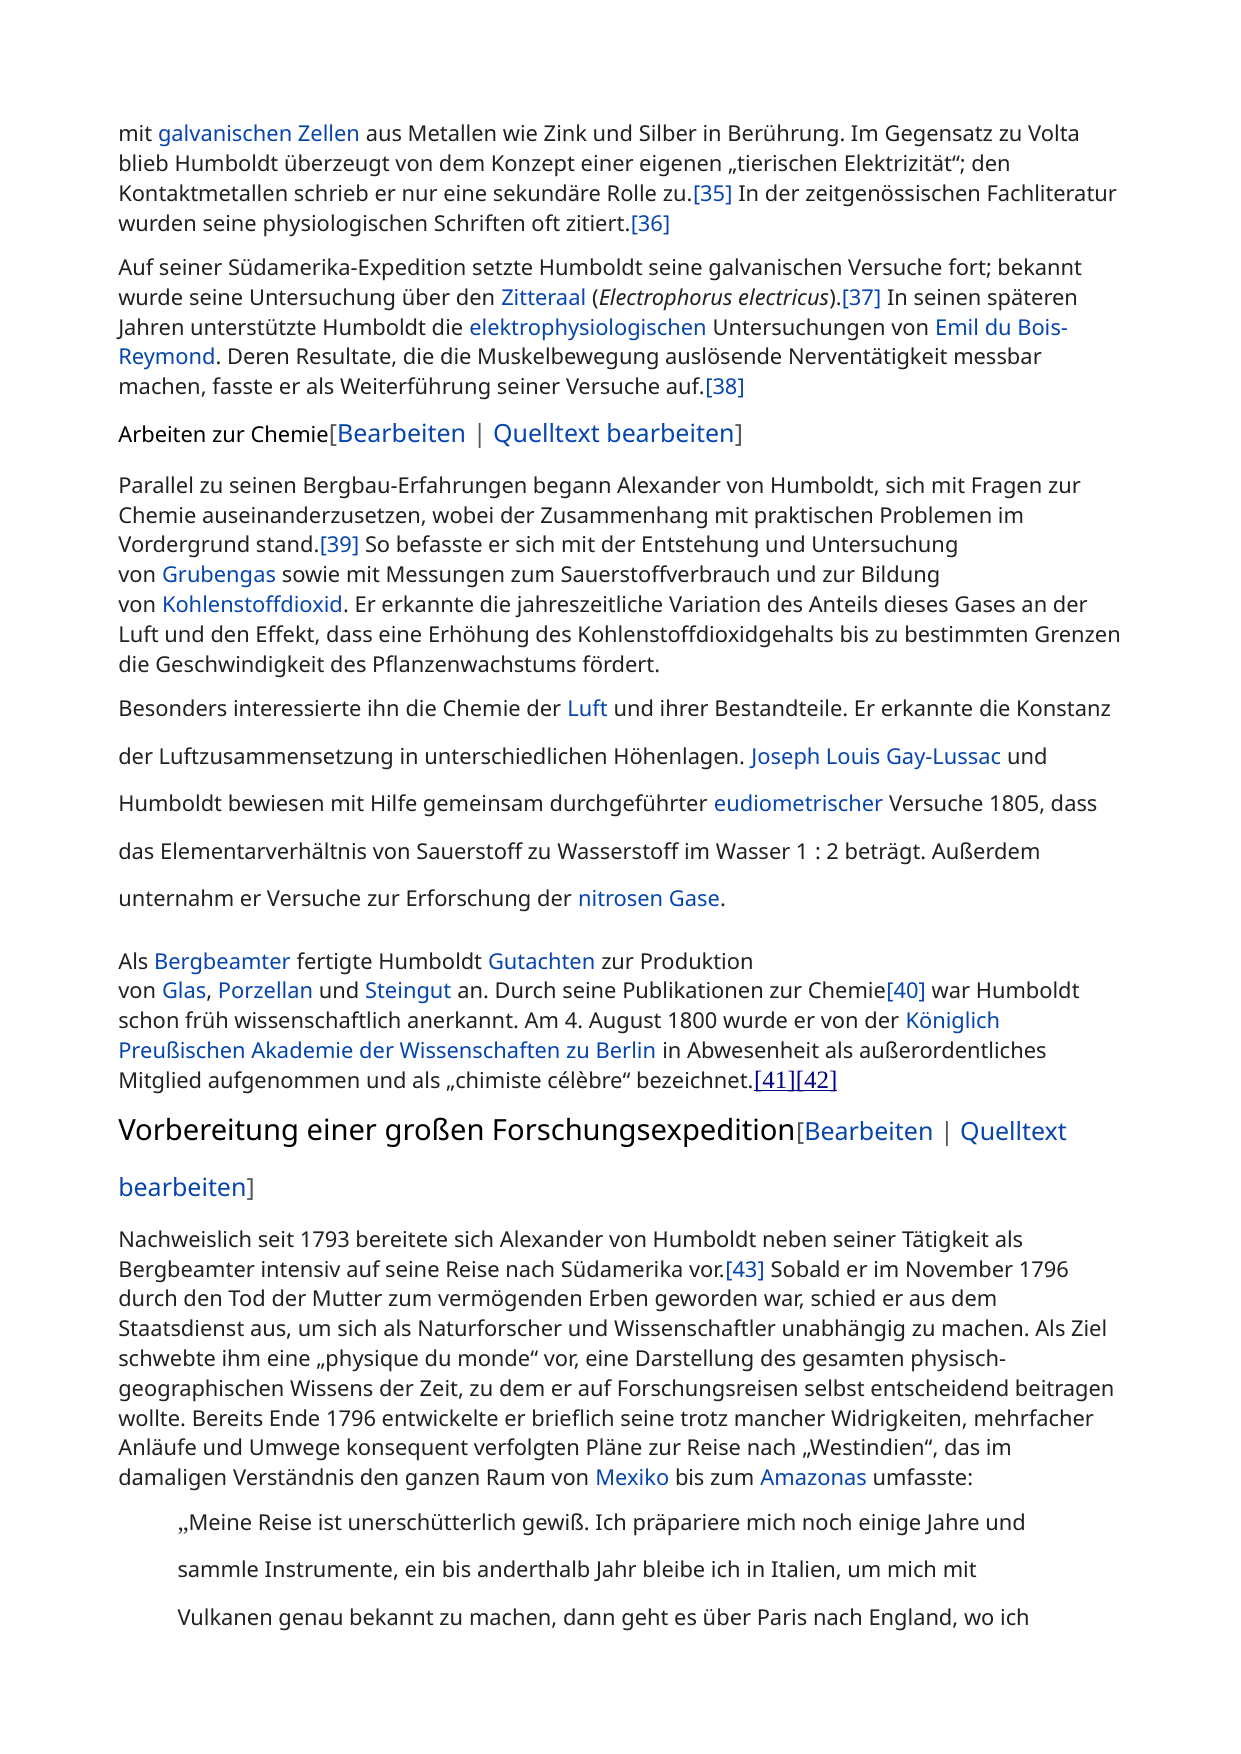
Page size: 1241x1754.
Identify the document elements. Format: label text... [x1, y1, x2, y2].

text Auf seiner Südamerika-Expedition setzte Humboldt seine galvanischen Versuche fort; bekannt wurde seine Untersuchung über den Zitteraal (Electrophorus electricus).[37] In seinen späteren Jahren unterstützte Humboldt die elektrophysiologischen Untersuchungen von Emil du Bois-Reymond. Deren Resultate, die die Muskelbewegung auslösende Nerventätigkeit messbar machen, fasste er als Weiterführung seiner Versuche auf.[38] [118, 252, 1122, 401]
text Parallel zu seinen Bergbau-Erfahrungen begann Alexander von Humboldt, sich mit Fragen zur Chemie auseinanderzusetzen, wobei der Zusammenhang mit praktischen Problemen im Vordergrund stand.[39] So befasste er sich mit der Entstehung und Untersuchung von Grubengas sowie mit Messungen zum Sauerstoffverbrauch und zur Bildung von Kohlenstoffdioxid. Er erkannte die jahreszeitliche Variation des Anteils dieses Gases an der Luft und den Effekt, dass eine Erhöhung des Kohlenstoffdioxidgehalts bis zu bestimmten Grenzen die Geschwindigkeit des Pflanzenwachstums fördert. [118, 470, 1122, 678]
text Nachweislich seit 1793 bereitete sich Alexander von Humboldt neben seiner Tätigkeit als Bergbeamter intensiv auf seine Reise nach Südamerika vor.[43] Sobald er im November 1796 durch den Tod der Mutter zum vermögenden Erben geworden war, schied er aus dem Staatsdienst aus, um sich als Naturforscher und Wissenschaftler unabhängig zu machen. Als Ziel schwebte ihm eine „physique du monde“ vor, eine Darstellung des gesamten physisch-geographischen Wissens der Zeit, zu dem er auf Forschungsreisen selbst entscheidend beitragen wollte. Bereits Ende 1796 entwickelte er brieflich seine trotz mancher Widrigkeiten, mehrfacher Anläufe und Umwege konsequent verfolgten Pläne zur Reise nach „Westindien“, das im damaligen Verständnis den ganzen Raum von Mexiko bis zum Amazonas umfasste: [118, 1224, 1122, 1492]
subtitle Vorbereitung einer großen Forschungsexpedition[Bearbeiten | Quelltext bearbeiten] [118, 1109, 1122, 1203]
text mit galvanischen Zellen aus Metallen wie Zink und Silber in Berührung. Im Gegensatz zu Volta blieb Humboldt überzeugt von dem Konzept einer eigenen „tierischen Elektrizität“; den Kontaktmetallen schrieb er nur eine sekundäre Rolle zu.[35] In der zeitgenössischen Fachliteratur wurden seine physiologischen Schriften oft zitiert.[36] [118, 118, 1122, 237]
text Als Bergbeamter fertigte Humboldt Gutachten zur Produktion von Glas, Porzellan und Steingut an. Durch seine Publikationen zur Chemie[40] war Humboldt schon früh wissenschaftlich anerkannt. Am 4. August 1800 wurde er von der Königlich Preußischen Akademie der Wissenschaften zu Berlin in Abwesenheit als außerordentliches Mitglied aufgenommen und als „chimiste célèbre“ bezeichnet.[41][42] [118, 946, 1122, 1094]
text „Meine Reise ist unerschütterlich gewiß. Ich präpariere mich noch einige Jahre und sammle Instrumente, ein bis anderthalb Jahr bleibe ich in Italien, um mich mit Vulkanen genau bekannt zu machen, dann geht es über Paris nach England, wo ich [177, 1506, 1063, 1631]
subtitle Arbeiten zur Chemie[Bearbeiten | Quelltext bearbeiten] [118, 415, 1122, 449]
text Besonders interessierte ihn die Chemie der Luft und ihrer Bestandteile. Er erkannte die Konstanz der Luftzusammensetzung in unterschiedlichen Höhenlagen. Joseph Louis Gay-Lussac und Humboldt bewiesen mit Hilfe gemeinsam durchgeführter eudiometrischer Versuche 1805, dass das Elementarverhältnis von Sauerstoff zu Wasserstoff im Wasser 1 : 2 beträgt. Außerdem unternahm er Versuche zur Erforschung der nitrosen Gase. [118, 693, 1122, 913]
